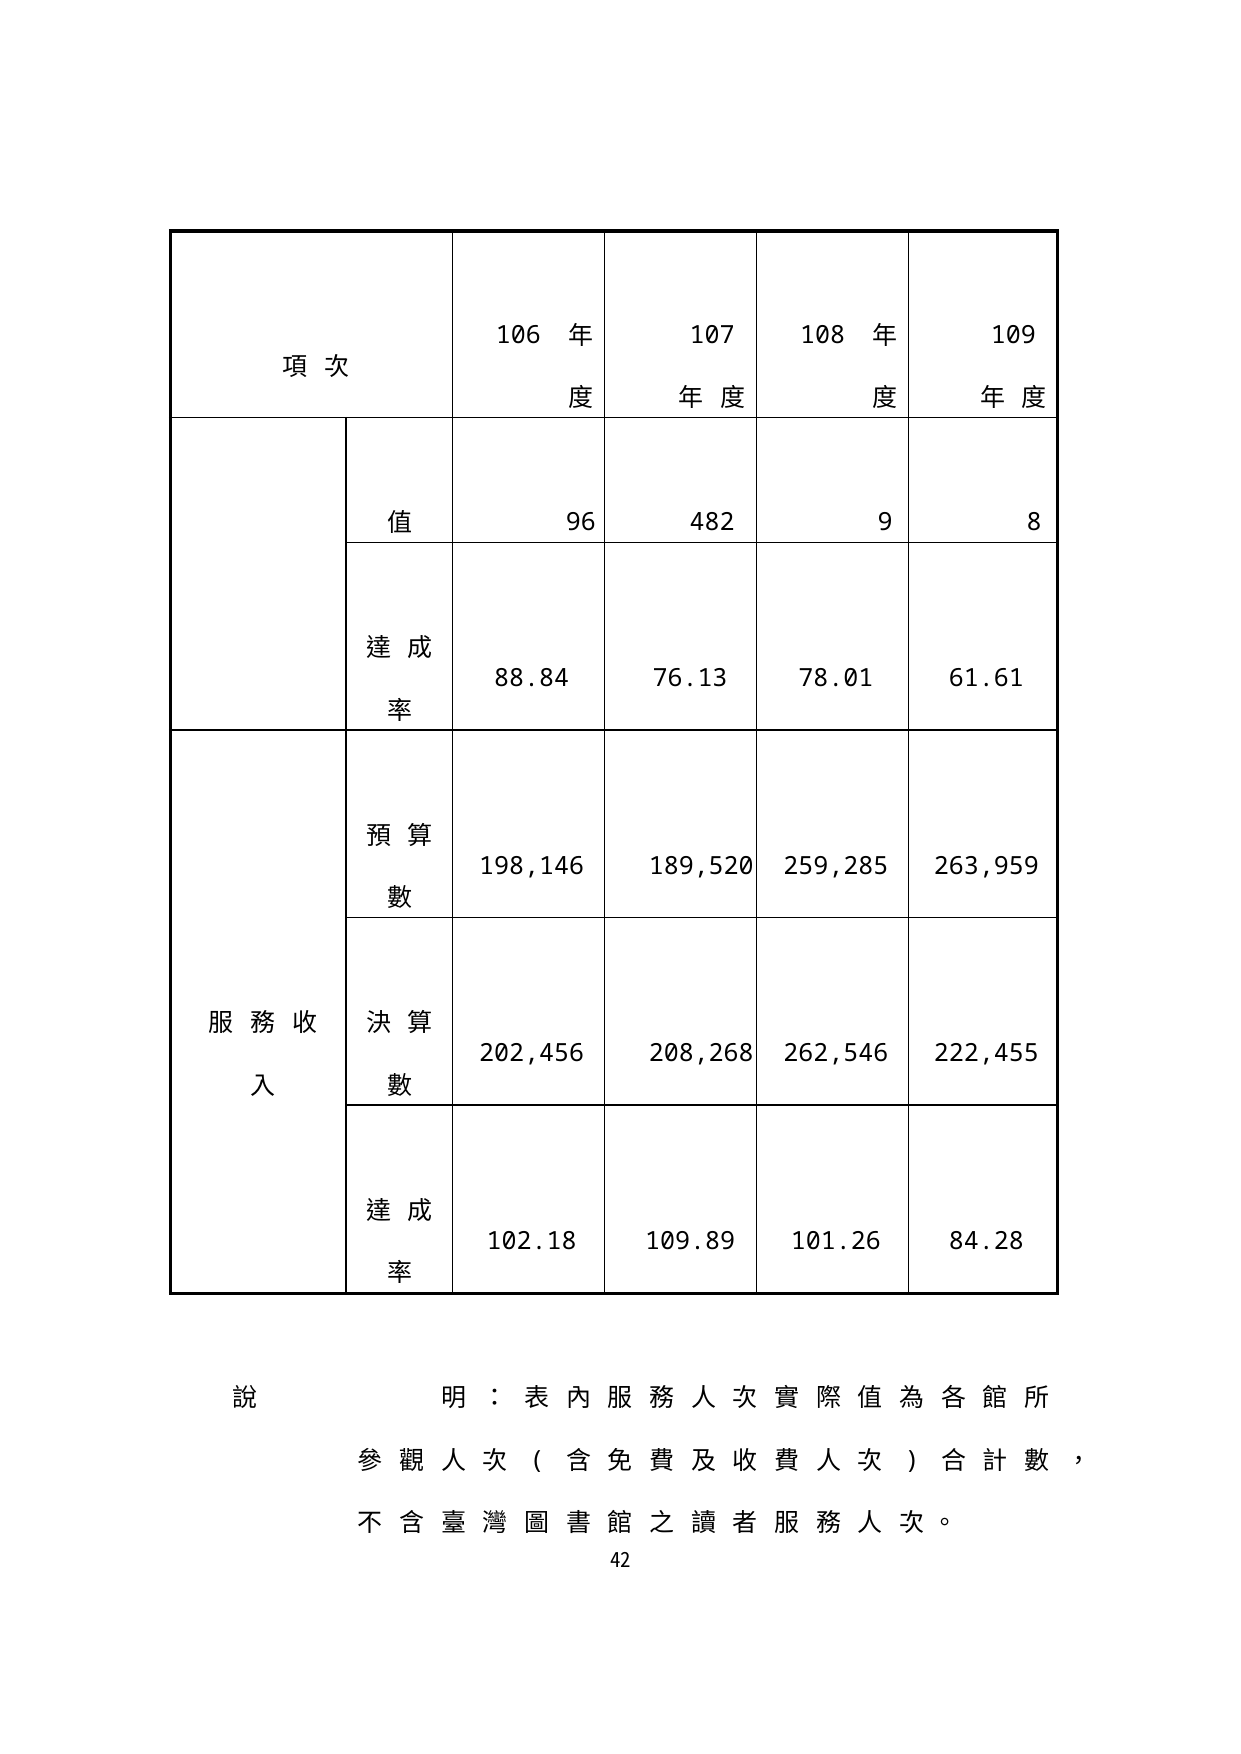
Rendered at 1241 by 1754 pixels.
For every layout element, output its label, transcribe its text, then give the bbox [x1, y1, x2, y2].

table_header 107年度 [605, 233, 756, 417]
table_cell 259,285 [757, 731, 908, 917]
table_cell 198,146 [453, 731, 604, 917]
table_header 108年度 [757, 233, 908, 417]
table_cell [172, 418, 345, 729]
table_cell 達成率 [347, 543, 452, 729]
table_cell 262,546 [757, 918, 908, 1104]
table_cell 達成率 [347, 1106, 452, 1292]
table_cell 189,520 [605, 731, 756, 917]
table_cell 76.13 [605, 543, 756, 729]
table_cell 84.28 [909, 1106, 1056, 1292]
table_cell 102.18 [453, 1106, 604, 1292]
table_cell 決算數 [347, 918, 452, 1104]
table_cell 96 [453, 418, 604, 542]
table_cell 78.01 [757, 543, 908, 729]
table_cell 值 [347, 418, 452, 542]
table_cell 222,455 [909, 918, 1056, 1104]
table_cell 9 [757, 418, 908, 542]
table_cell 服務收入 [172, 731, 345, 1292]
table_header 項次 [172, 233, 452, 417]
table_cell 208,268 [605, 918, 756, 1104]
table_cell 101.26 [757, 1106, 908, 1292]
table_cell 8 [909, 418, 1056, 542]
table_cell 預算數 [347, 731, 452, 917]
table_cell 109.89 [605, 1106, 756, 1292]
table_header 109年度 [909, 233, 1056, 417]
table_cell 202,456 [453, 918, 604, 1104]
table_header 106年度 [453, 233, 604, 417]
table_cell 263,959 [909, 731, 1056, 917]
text 說 明：表內服務人次實際值為各館所參觀人次(含免費及收費人次)合計數，不含臺灣圖書館之讀者服務人次。 [184, 1354, 1058, 1542]
table_cell 482 [605, 418, 756, 542]
table_cell 88.84 [453, 543, 604, 729]
table_cell 61.61 [909, 543, 1056, 729]
